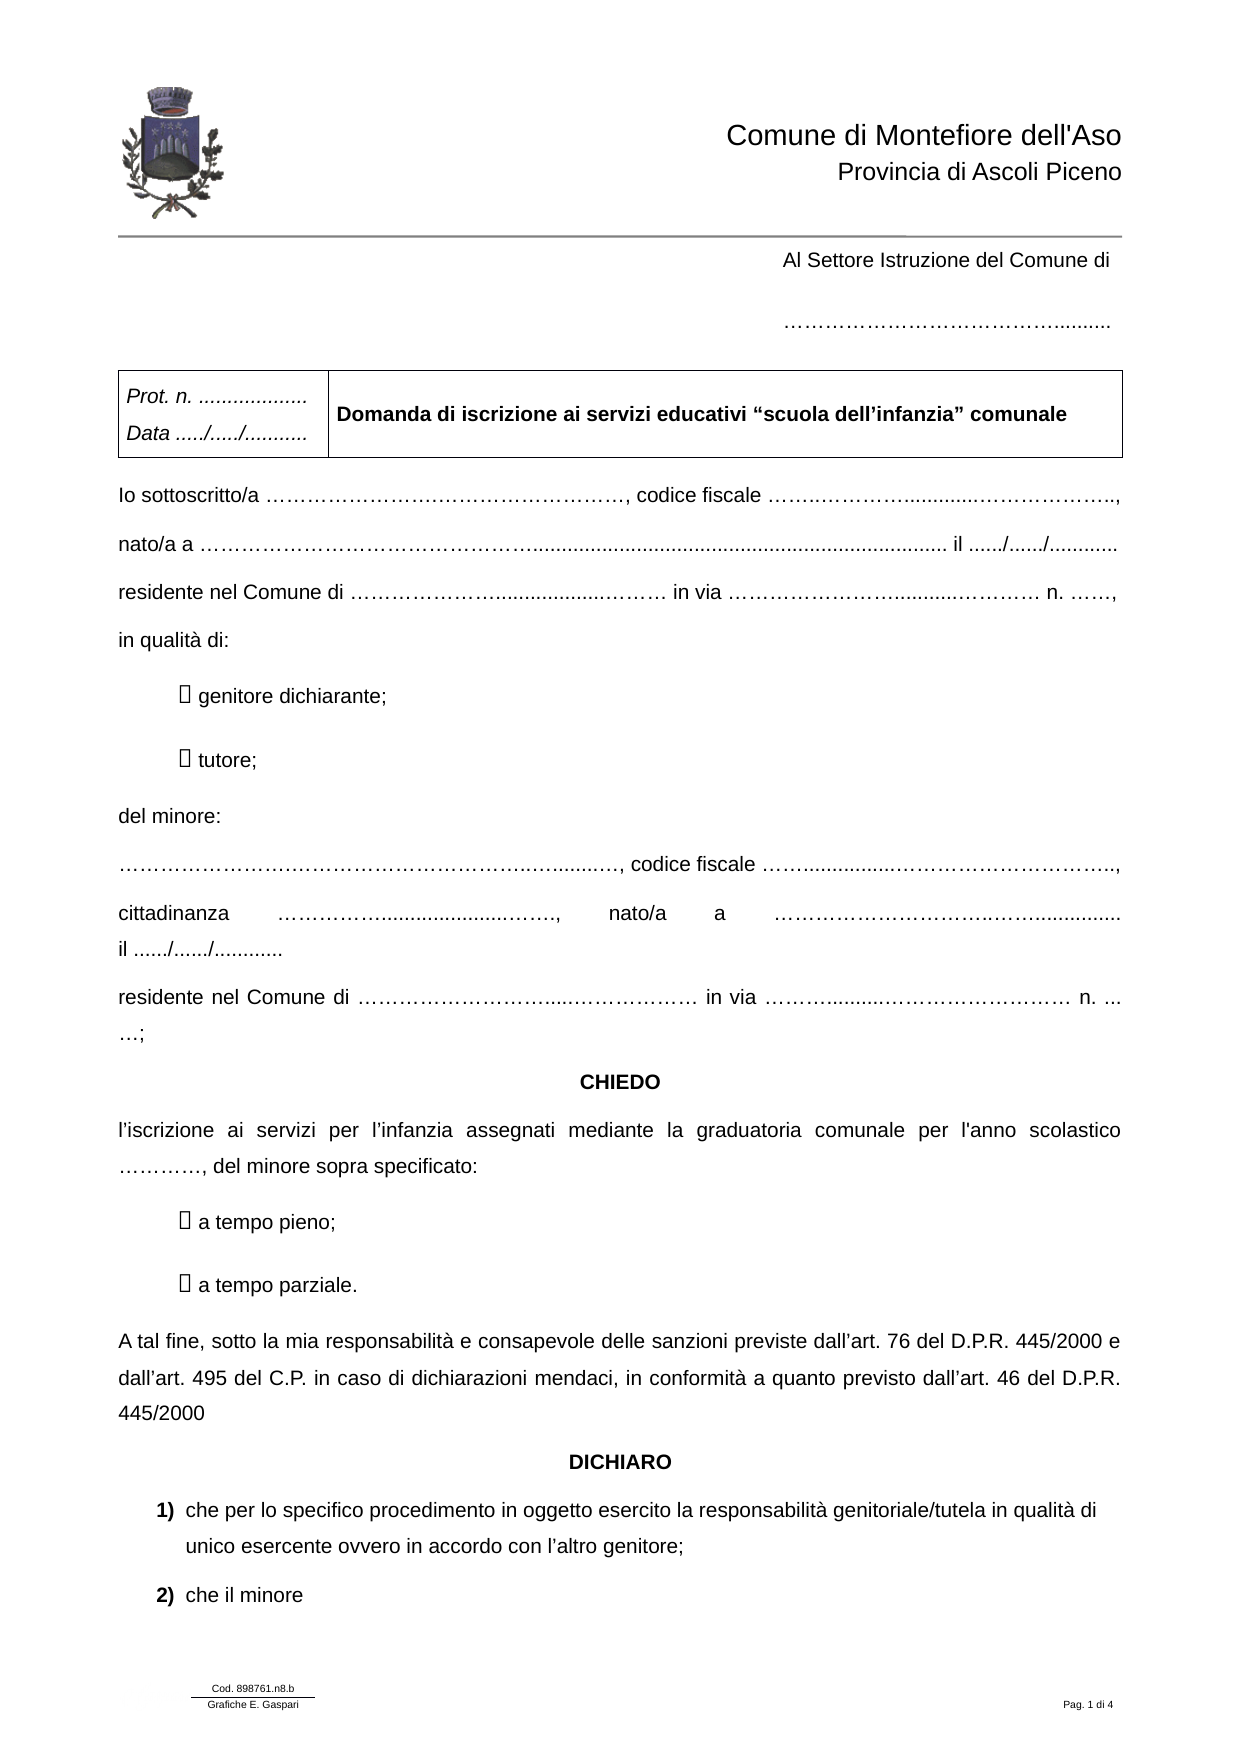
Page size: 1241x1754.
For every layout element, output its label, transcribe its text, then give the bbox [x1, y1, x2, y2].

list che per lo specifico procedimento in oggetto esercito la responsabilità genitoriale/tutela in qualità di unico esercente ovvero in accordo con l’altro genitore; [156, 1498, 1122, 1558]
text A tal fine, sotto la mia responsabilità e consapevole delle sanzioni previste dall’art. 76 del D.P.R. 445/2000 e dall’art. 495 del C.P. in caso di dichiarazioni mendaci, in conformità a quanto previsto dall’art. 46 del D.P.R. 445/2000 [118, 1329, 1122, 1425]
text …………………….……………………………..…........…, codice fiscale ……................………………………….., [118, 852, 1122, 876]
text Comune di Montefiore dell'Aso [224, 118, 1122, 152]
text Provincia di Ascoli Piceno [224, 157, 1122, 185]
text residente nel Comune di ……………………….....……………… in via ………..........……………………… n. ...…; [118, 985, 1122, 1045]
text Al Settore Istruzione del Comune di [118, 248, 1122, 272]
picture [122, 87, 224, 219]
text  genitore dichiarante; [177, 677, 1122, 711]
text  a tempo parziale. [177, 1266, 1122, 1300]
table_header Domanda di iscrizione ai servizi educativi “scuola dell’infanzia” comunale [329, 371, 1122, 457]
text DICHIARO [118, 1450, 1122, 1474]
text del minore: [118, 804, 1122, 828]
text  tutore; [177, 740, 1122, 774]
text cittadinanza ……………......................……., nato/a a …………………………..……............... il ....../....../............ [118, 901, 1122, 961]
text l’iscrizione ai servizi per l’infanzia assegnati mediante la graduatoria comunale per l'anno scolastico …………, del minore sopra specificato: [118, 1118, 1122, 1178]
text  a tempo pieno; [177, 1202, 1122, 1236]
text in qualità di: [118, 628, 1122, 652]
text ………………………………….......... [118, 309, 1122, 333]
text nato/a a …………………………………………........................................................................ il ....../....../............ [118, 531, 1122, 555]
table_header Prot. n. ................... Data ...../...../........... [119, 371, 328, 457]
text CHIEDO [118, 1069, 1122, 1093]
text Io sottoscritto/a …………………….………………………, codice fiscale ……..………….............……………….., [118, 483, 1122, 507]
text residente nel Comune di …………………...................……… in via ……………………...........………… n. ……, [118, 580, 1122, 604]
text Nell'elenco degli allegati [242, 213, 602, 235]
list che il minore [156, 1582, 1122, 1606]
